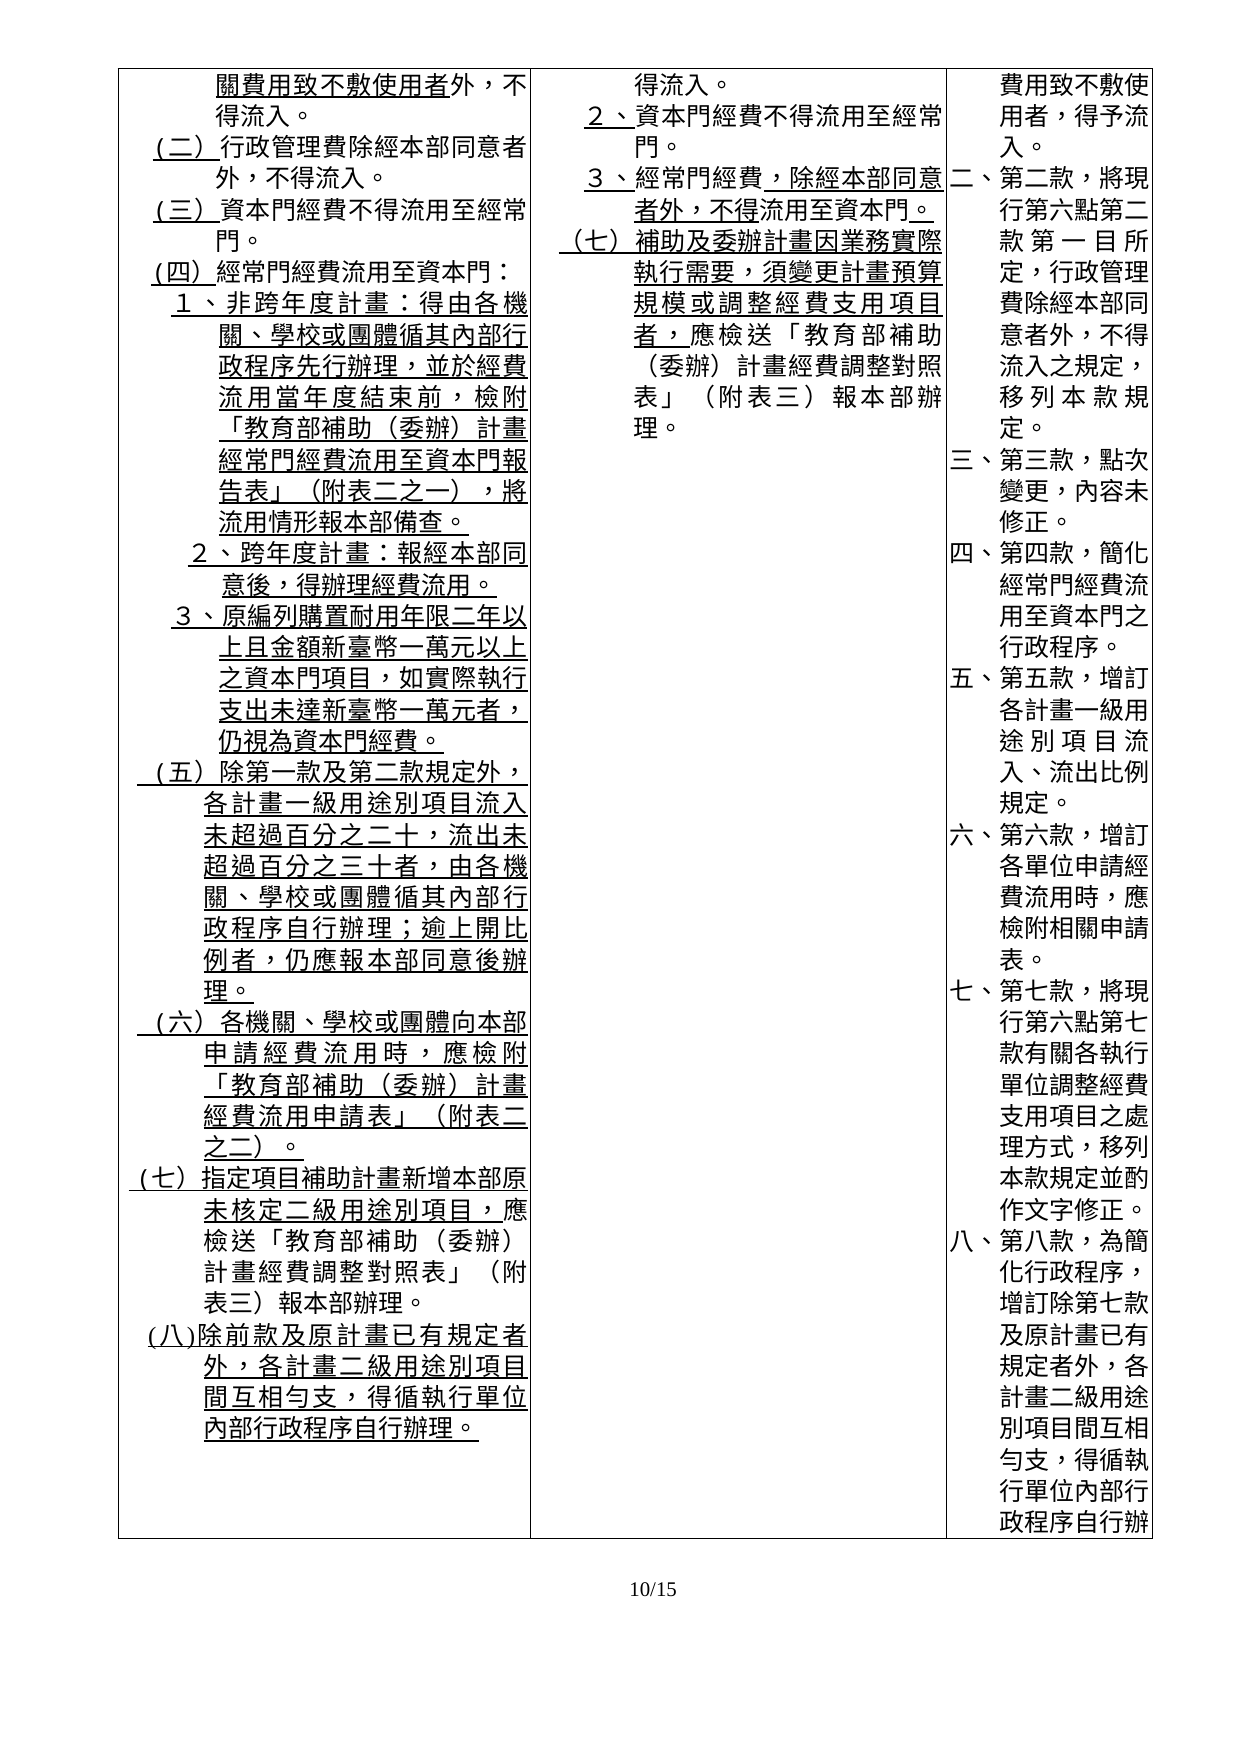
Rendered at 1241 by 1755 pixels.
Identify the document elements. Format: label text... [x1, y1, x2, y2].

table_cell 費用致不敷使用者，得予流入。 二、第二款，將現行第六點第二款第一目所定，行政管理費除經本部同意者外，不得流入之規定，移列本款規定。 三、第三款，點次變更，內容未修正。 四、第四款，簡化經常門經費流用至資本門之行政程序。 五、第五款，增訂各計畫一級用途別項目流入、流出比例規定。 六、第六款，增訂各單位申請經費流用時，應檢附相關申請表。 七、第七款，將現行第六點第七款有關各執行單位調整經費支用項目之處理方式，移列本款規定並酌作文字修正。 八、第八款，為簡化行政程序，增訂除第七款及原計畫已有規定者外，各計畫二級用途別項目間互相勻支，得循執行單位內部行政程序自行辦 [947, 69, 1152, 1538]
table_cell 得流入。 ２、資本門經費不得流用至經常門。 ３、經常門經費，除經本部同意者外，不得流用至資本門。 （七）補助及委辦計畫因業務實際執行需要，須變更計畫預算規模或調整經費支用項目者，應檢送「教育部補助（委辦）計畫經費調整對照表」（附表三）報本部辦理。 [531, 69, 946, 1538]
table_cell 關費用致不敷使用者外，不得流入。 (二）行政管理費除經本部同意者外，不得流入。 (三）資本門經費不得流用至經常門。 (四）經常門經費流用至資本門： １、非跨年度計畫：得由各機關、學校或團體循其內部行政程序先行辦理，並於經費流用當年度結束前，檢附「教育部補助（委辦）計畫經常門經費流用至資本門報告表」（附表二之一），將流用情形報本部備查。 ２、跨年度計畫：報經本部同意後，得辦理經費流用。 ３、原編列購置耐用年限二年以上且金額新臺幣一萬元以上之資本門項目，如實際執行支出未達新臺幣一萬元者，仍視為資本門經費。 (五）除第一款及第二款規定外，各計畫一級用途別項目流入未超過百分之二十，流出未超過百分之三十者，由各機關、學校或團體循其內部行政程序自行辦理；逾上開比例者，仍應報本部同意後辦理。 (六）各機關、學校或團體向本部申請經費流用時，應檢附「教育部補助（委辦）計畫經費流用申請表」（附表二之二）。 (七）指定項目補助計畫新增本部原未核定二級用途別項目，應檢送「教育部補助（委辦）計畫經費調整對照表」（附表三）報本部辦理。 (八)除前款及原計畫已有規定者外，各計畫二級用途別項目間互相勻支，得循執行單位內部行政程序自行辦理。 [119, 69, 530, 1538]
